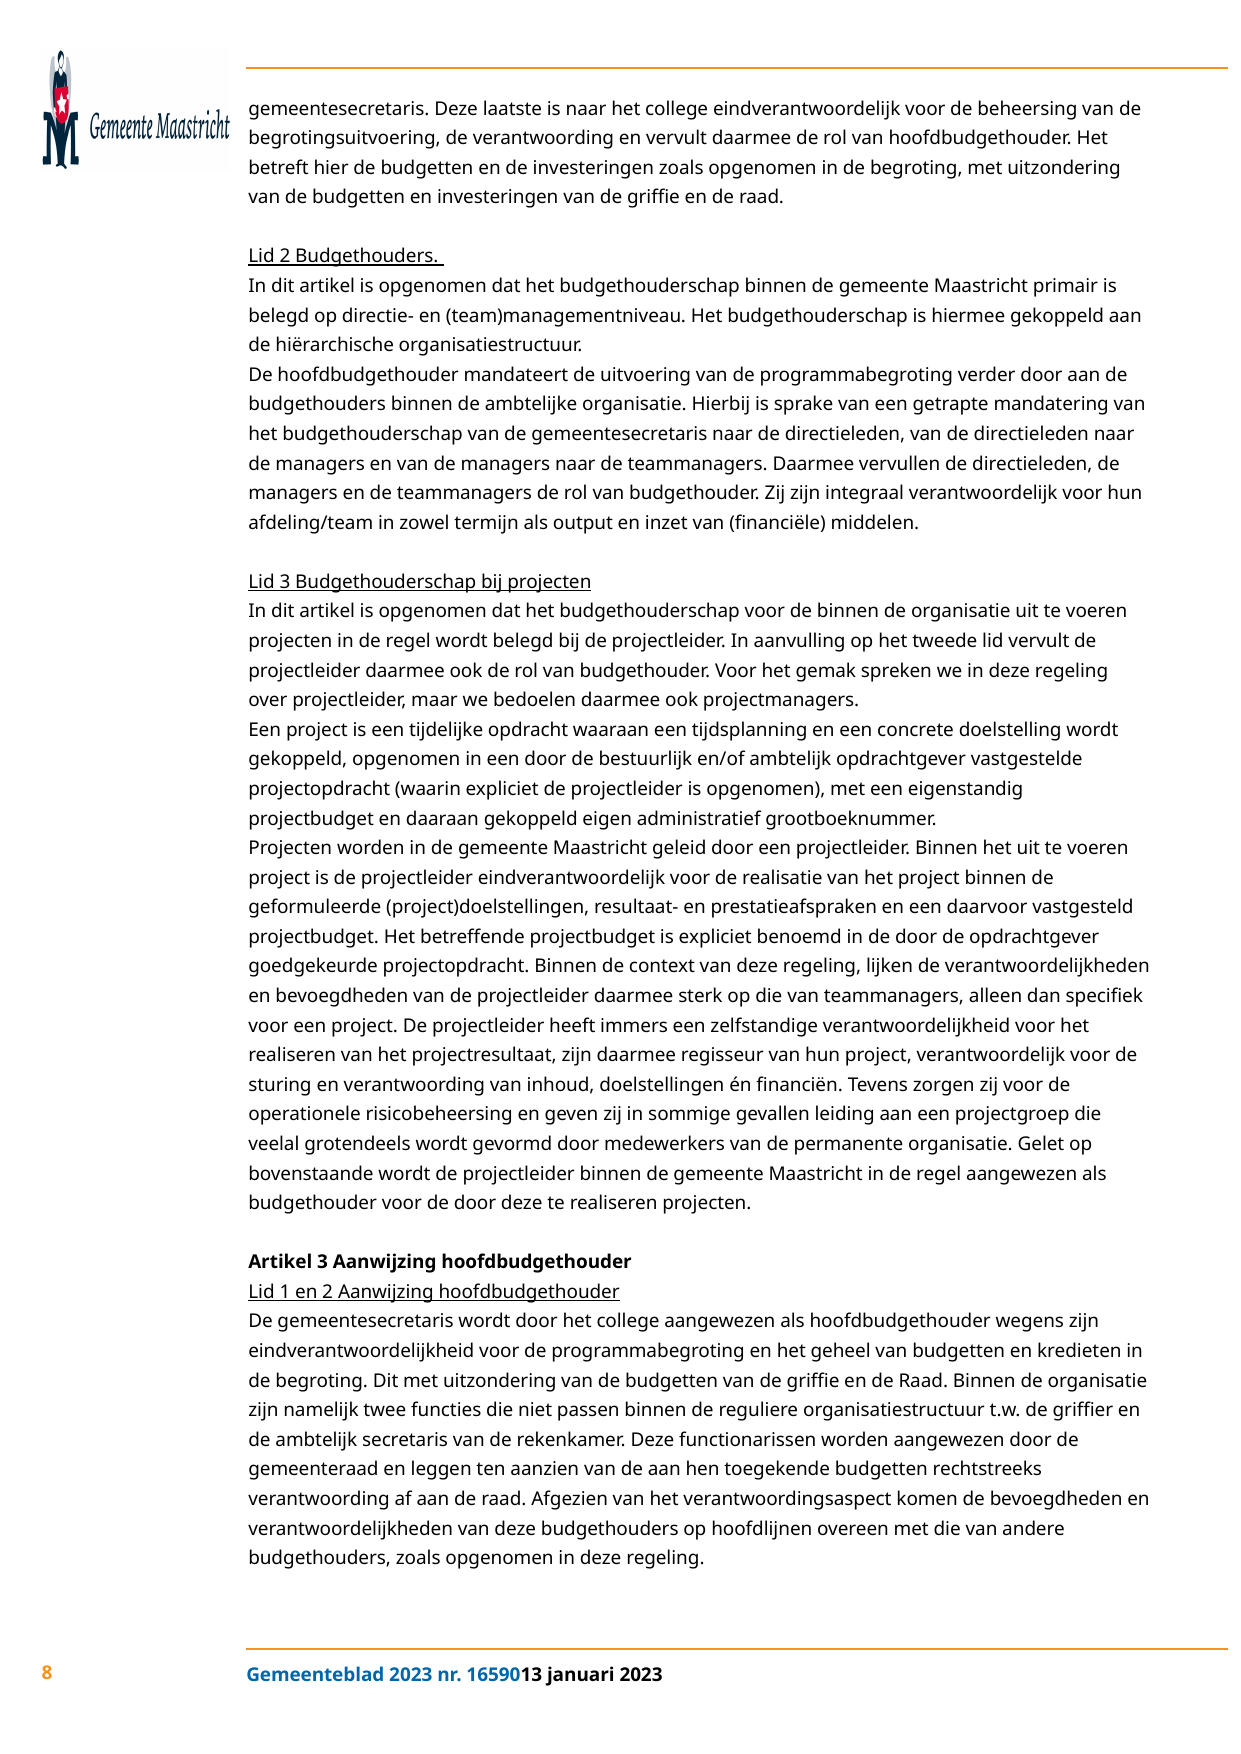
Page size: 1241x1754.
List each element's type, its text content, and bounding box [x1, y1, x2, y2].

text Lid 3 Budgethouderschap bij projecten [248, 568, 1152, 594]
picture [41, 47, 231, 172]
text In dit artikel is opgenomen dat het budgethouderschap binnen de gemeente Maastricht primair is belegd op directie- en (team)managementniveau. Het budgethouderschap is hiermee gekoppeld aan de hiërarchische organisatiestructuur. [248, 272, 1152, 357]
text Lid 2 Budgethouders. [248, 243, 1152, 268]
text De hoofdbudgethouder mandateert de uitvoering van de programmabegroting verder door aan de budgethouders binnen de ambtelijke organisatie. Hierbij is sprake van een getrapte mandatering van het budgethouderschap van de gemeentesecretaris naar de directieleden, van de directieleden naar de managers en van de managers naar de teammanagers. Daarmee vervullen de directieleden, de managers en de teammanagers de rol van budgethouder. Zij zijn integraal verantwoordelijk voor hun afdeling/team in zowel termijn als output en inzet van (financiële) middelen. [248, 361, 1152, 535]
text In dit artikel is opgenomen dat het budgethouderschap voor de binnen de organisatie uit te voeren projecten in de regel wordt belegd bij de projectleider. In aanvulling op het tweede lid vervult de projectleider daarmee ook de rol van budgethouder. Voor het gemak spreken we in deze regeling over projectleider, maar we bedoelen daarmee ook projectmanagers. [248, 598, 1152, 712]
text De gemeentesecretaris wordt door het college aangewezen als hoofdbudgethouder wegens zijn eindverantwoordelijkheid voor de programmabegroting en het geheel van budgetten en kredieten in de begroting. Dit met uitzondering van de budgetten van de griffie en de Raad. Binnen de organisatie zijn namelijk twee functies die niet passen binnen de reguliere organisatiestructuur t.w. de griffier en de ambtelijk secretaris van de rekenkamer. Deze functionarissen worden aangewezen door de gemeenteraad en leggen ten aanzien van de aan hen toegekende budgetten rechtstreeks verantwoording af aan de raad. Afgezien van het verantwoordingsaspect komen de bevoegdheden en verantwoordelijkheden van deze budgethouders op hoofdlijnen overeen met die van andere budgethouders, zoals opgenomen in deze regeling. [248, 1308, 1152, 1570]
text Artikel 3 Aanwijzing hoofdbudgethouder [248, 1248, 1152, 1274]
text gemeentesecretaris. Deze laatste is naar het college eindverantwoordelijk voor de beheersing van de begrotingsuitvoering, de verantwoording en vervult daarmee de rol van hoofdbudgethouder. Het betreft hier de budgetten en de investeringen zoals opgenomen in de begroting, met uitzondering van de budgetten en investeringen van de griffie en de raad. [248, 95, 1152, 209]
text Projecten worden in de gemeente Maastricht geleid door een projectleider. Binnen het uit te voeren project is de projectleider eindverantwoordelijk voor de realisatie van het project binnen de geformuleerde (project)doelstellingen, resultaat- en prestatieafspraken en een daarvoor vastgesteld projectbudget. Het betreffende projectbudget is expliciet benoemd in de door de opdrachtgever goedgekeurde projectopdracht. Binnen de context van deze regeling, lijken de verantwoordelijkheden en bevoegdheden van de projectleider daarmee sterk op die van teammanagers, alleen dan specifiek voor een project. De projectleider heeft immers een zelfstandige verantwoordelijkheid voor het realiseren van het projectresultaat, zijn daarmee regisseur van hun project, verantwoordelijk voor de sturing en verantwoording van inhoud, doelstellingen én financiën. Tevens zorgen zij voor de operationele risicobeheersing en geven zij in sommige gevallen leiding aan een projectgroep die veelal grotendeels wordt gevormd door medewerkers van de permanente organisatie. Gelet op bovenstaande wordt de projectleider binnen de gemeente Maastricht in de regel aangewezen als budgethouder voor de door deze te realiseren projecten. [248, 834, 1152, 1215]
text Lid 1 en 2 Aanwijzing hoofdbudgethouder [248, 1278, 1152, 1304]
text Een project is een tijdelijke opdracht waaraan een tijdsplanning en een concrete doelstelling wordt gekoppeld, opgenomen in een door de bestuurlijk en/of ambtelijk opdrachtgever vastgestelde projectopdracht (waarin expliciet de projectleider is opgenomen), met een eigenstandig projectbudget en daaraan gekoppeld eigen administratief grootboeknummer. [248, 716, 1152, 831]
